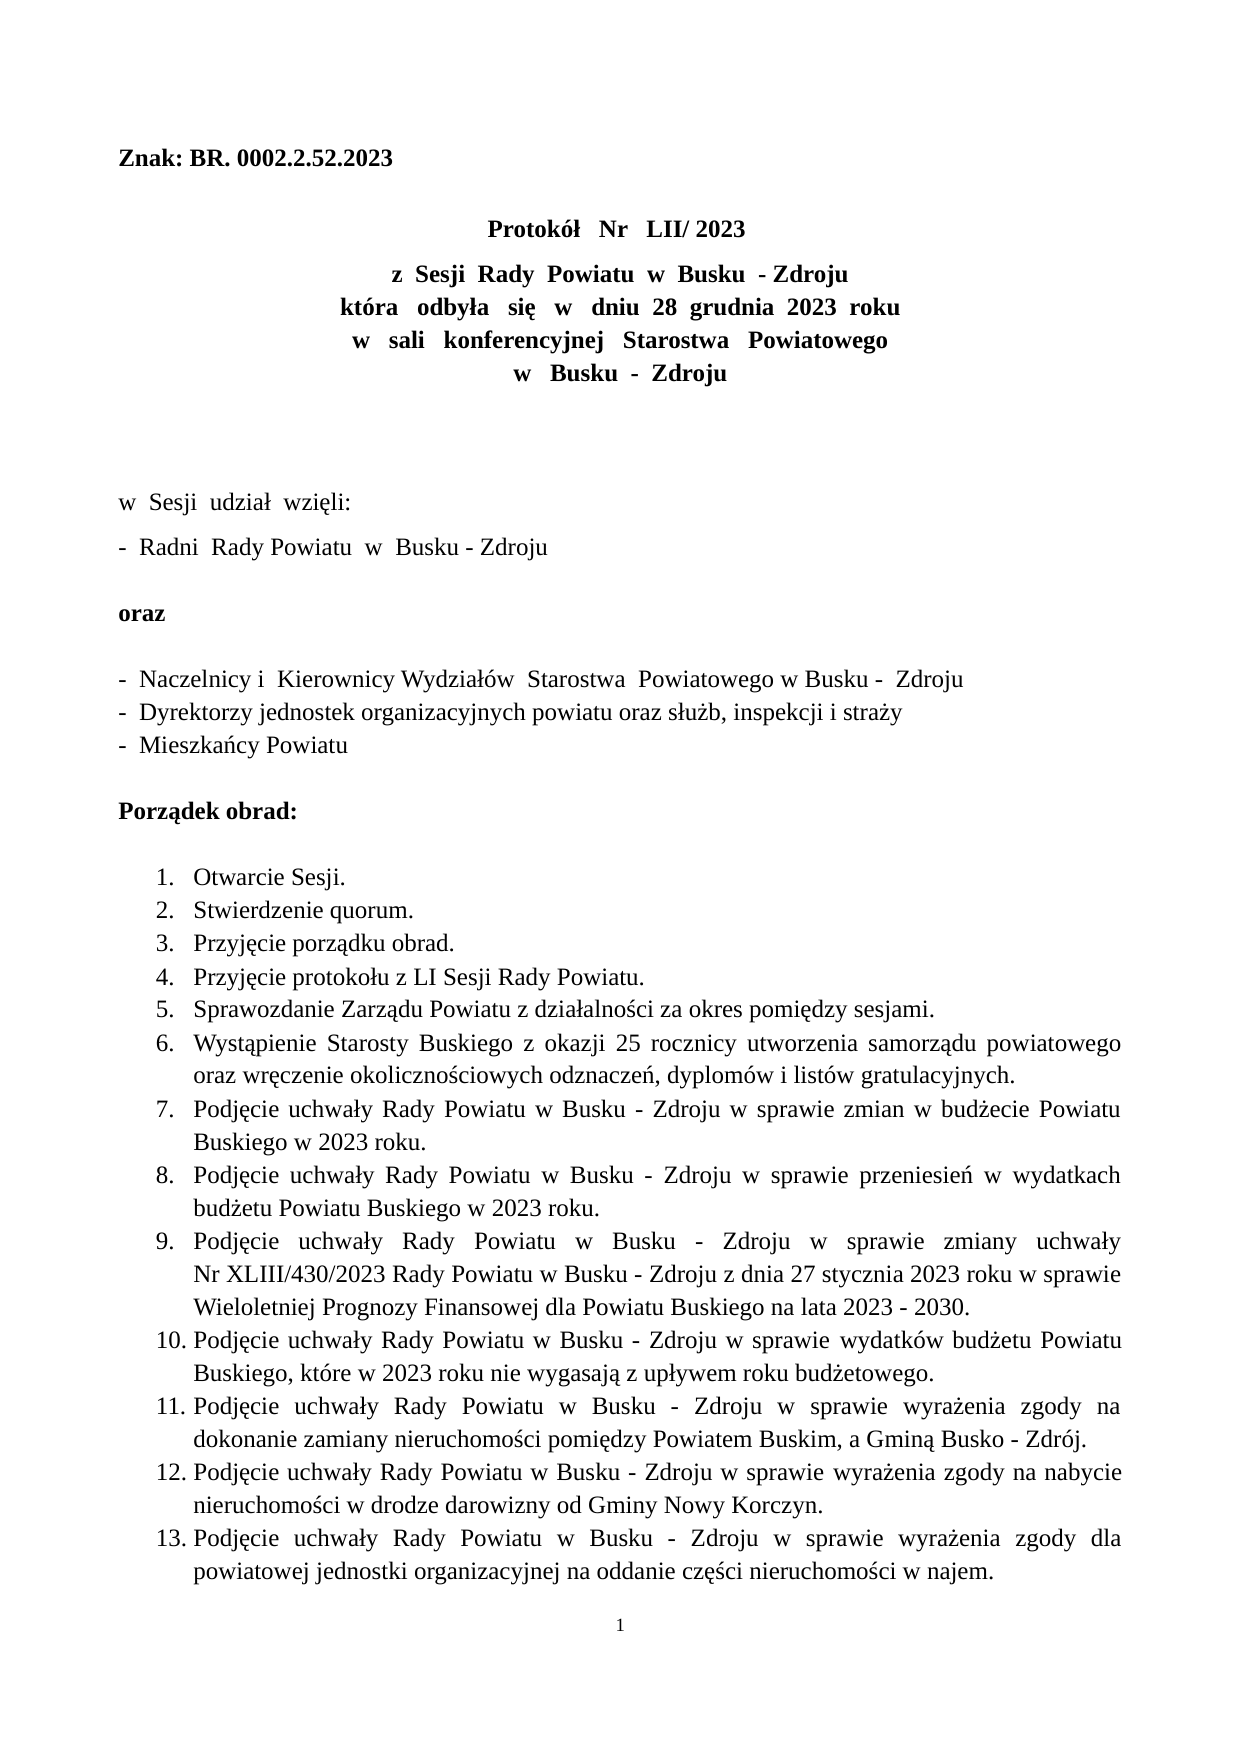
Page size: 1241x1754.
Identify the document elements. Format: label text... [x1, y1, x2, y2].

list Podjęcie uchwały Rady Powiatu w Busku - Zdroju w sprawie zmian w budżecie Powiatu Buskiego w 2023 roku. [156, 1094, 1122, 1155]
text w sali konferencyjnej Starostwa Powiatowego [118, 325, 1122, 354]
subtitle w Sesji udział wzięli: [118, 487, 1122, 516]
text w Busku - Zdroju [118, 358, 1122, 387]
list oraz [118, 598, 1122, 627]
list Stwierdzenie quorum. [156, 896, 1122, 924]
text która odbyła się w dniu 28 grudnia 2023 roku [118, 292, 1122, 321]
subtitle Znak: BR. 0002.2.52.2023 [118, 143, 1122, 172]
list Podjęcie uchwały Rady Powiatu w Busku - Zdroju w sprawie przeniesień w wydatkach budżetu Powiatu Buskiego w 2023 roku. [156, 1160, 1122, 1221]
list Podjęcie uchwały Rady Powiatu w Busku - Zdroju w sprawie zmiany uchwały Nr XLIII/430/2023 Rady Powiatu w Busku - Zdroju z dnia 27 stycznia 2023 roku w sprawie Wieloletniej Prognozy Finansowej dla Powiatu Buskiego na lata 2023 - 2030. [156, 1226, 1122, 1321]
list Podjęcie uchwały Rady Powiatu w Busku - Zdroju w sprawie wyrażenia zgody na dokonanie zamiany nieruchomości pomiędzy Powiatem Buskim, a Gminą Busko - Zdrój. [156, 1391, 1122, 1453]
list - Dyrektorzy jednostek organizacyjnych powiatu oraz służb, inspekcji i straży [118, 697, 1122, 726]
list Podjęcie uchwały Rady Powiatu w Busku - Zdroju w sprawie wydatków budżetu Powiatu Buskiego, które w 2023 roku nie wygasają z upływem roku budżetowego. [156, 1325, 1122, 1387]
list Podjęcie uchwały Rady Powiatu w Busku - Zdroju w sprawie wyrażenia zgody na nabycie nieruchomości w drodze darowizny od Gminy Nowy Korczyn. [156, 1457, 1122, 1519]
list - Naczelnicy i Kierownicy Wydziałów Starostwa Powiatowego w Busku - Zdroju [118, 664, 1122, 693]
list Radni Rady Powiatu w Busku - Zdroju [118, 532, 1122, 561]
subtitle Protokół Nr LII/ 2023 [118, 214, 1122, 242]
list Przyjęcie porządku obrad. [156, 928, 1122, 957]
list Otwarcie Sesji. [156, 862, 1122, 891]
text Porządek obrad: [118, 796, 1122, 825]
list Przyjęcie protokołu z LI Sesji Rady Powiatu. [156, 962, 1122, 990]
list Podjęcie uchwały Rady Powiatu w Busku - Zdroju w sprawie wyrażenia zgody dla powiatowej jednostki organizacyjnej na oddanie części nieruchomości w najem. [156, 1523, 1122, 1585]
list Sprawozdanie Zarządu Powiatu z działalności za okres pomiędzy sesjami. [156, 994, 1122, 1023]
text z Sesji Rady Powiatu w Busku - Zdroju [118, 259, 1122, 288]
list Wystąpienie Starosty Buskiego z okazji 25 rocznicy utworzenia samorządu powiatowego oraz wręczenie okolicznościowych odznaczeń, dyplomów i listów gratulacyjnych. [156, 1028, 1122, 1089]
list - Mieszkańcy Powiatu [118, 730, 1122, 759]
